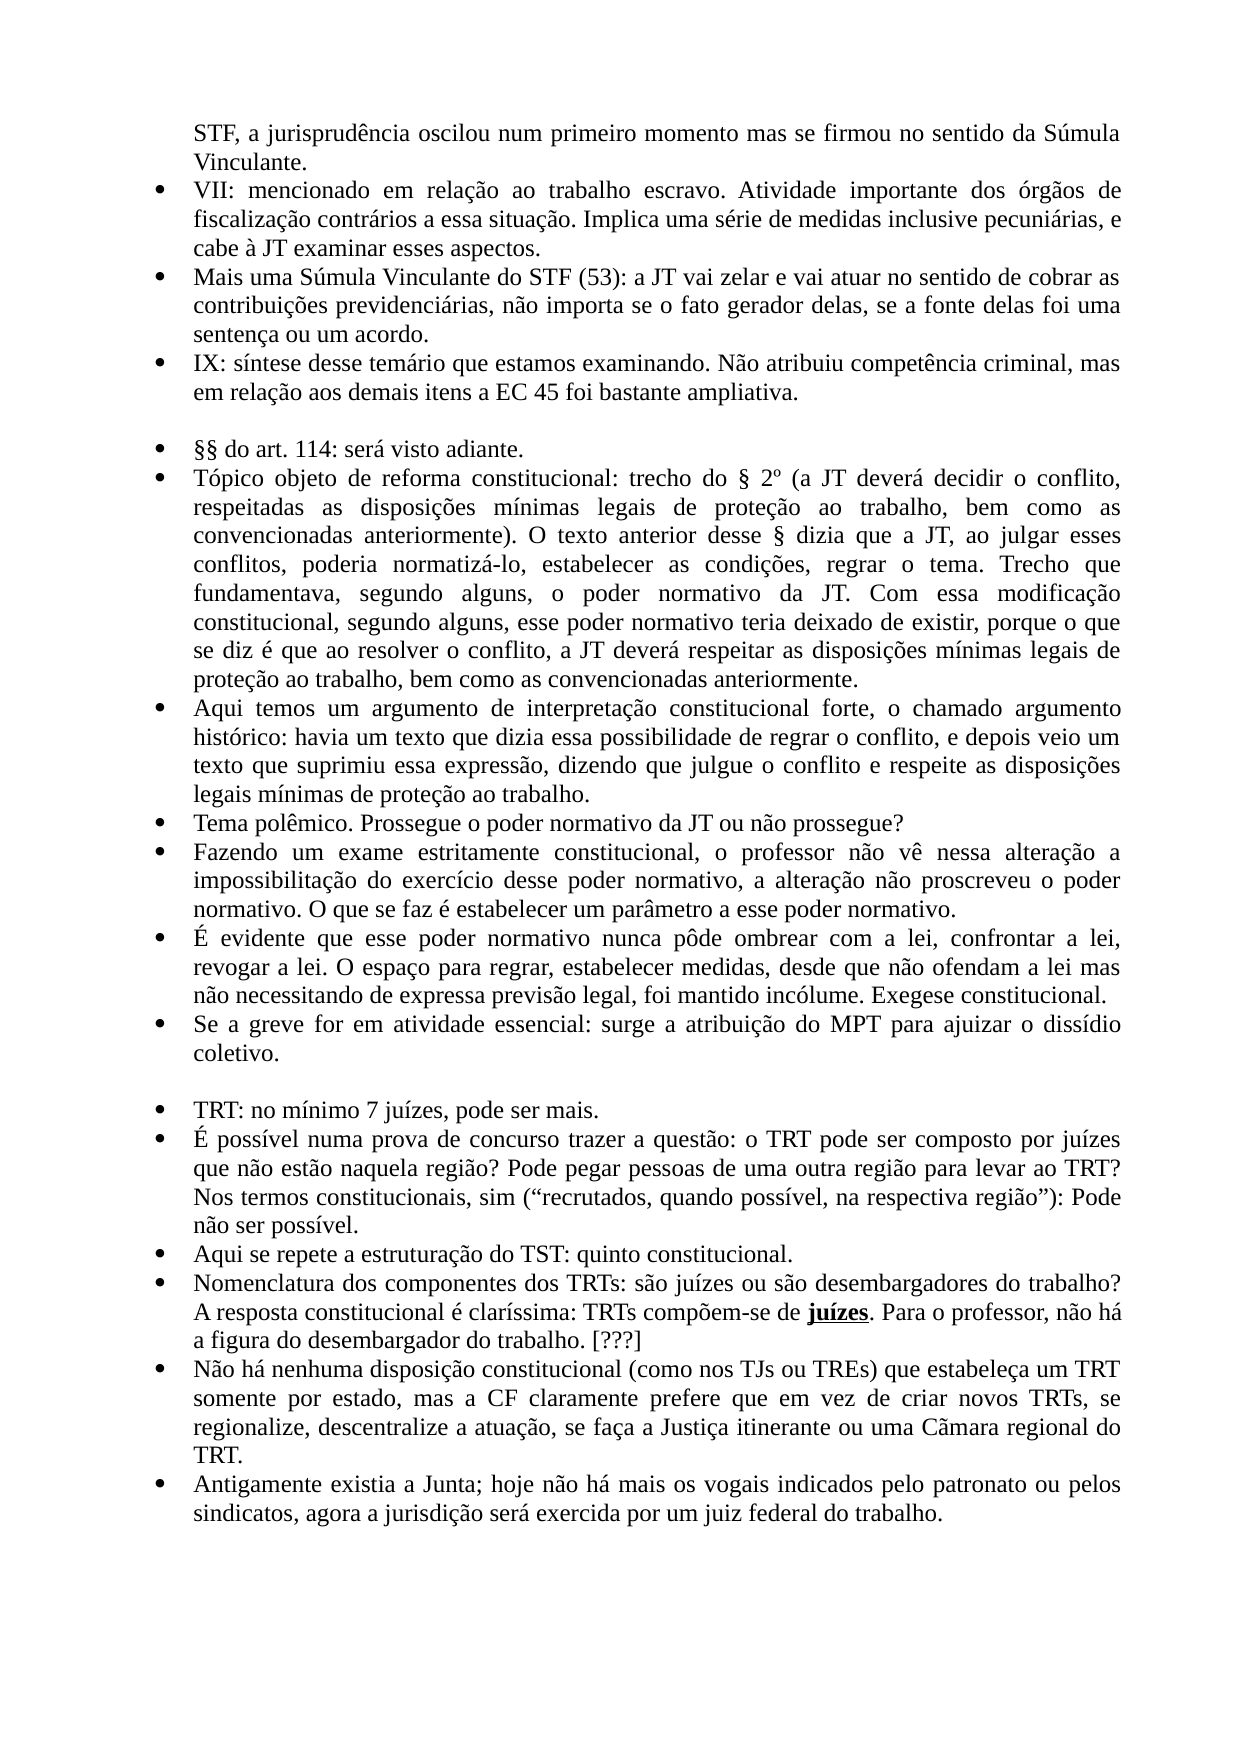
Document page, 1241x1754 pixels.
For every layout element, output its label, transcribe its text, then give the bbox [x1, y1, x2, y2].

list §§ do art. 114: será visto adiante. [156, 434, 1122, 463]
list Não há nenhuma disposição constitucional (como nos TJs ou TREs) que estabeleça um TRT somente por estado, mas a CF claramente prefere que em vez de criar novos TRTs, se regionalize, descentralize a atuação, se faça a Justiça itinerante ou uma Cãmara regional do TRT. [156, 1354, 1122, 1469]
list Aqui se repete a estruturação do TST: quinto constitucional. [156, 1239, 1122, 1268]
list Mais uma Súmula Vinculante do STF (53): a JT vai zelar e vai atuar no sentido de cobrar as contribuições previdenciárias, não importa se o fato gerador delas, se a fonte delas foi uma sentença ou um acordo. [156, 262, 1122, 348]
list Fazendo um exame estritamente constitucional, o professor não vê nessa alteração a impossibilitação do exercício desse poder normativo, a alteração não proscreveu o poder normativo. O que se faz é estabelecer um parâmetro a esse poder normativo. [156, 837, 1122, 923]
list Antigamente existia a Junta; hoje não há mais os vogais indicados pelo patronato ou pelos sindicatos, agora a jurisdição será exercida por um juiz federal do trabalho. [156, 1469, 1122, 1527]
list TRT: no mínimo 7 juízes, pode ser mais. [156, 1096, 1122, 1124]
list IX: síntese desse temário que estamos examinando. Não atribuiu competência criminal, mas em relação aos demais itens a EC 45 foi bastante ampliativa. [156, 348, 1122, 406]
list É evidente que esse poder normativo nunca pôde ombrear com a lei, confrontar a lei, revogar a lei. O espaço para regrar, estabelecer medidas, desde que não ofendam a lei mas não necessitando de expressa previsão legal, foi mantido incólume. Exegese constitucional. [156, 923, 1122, 1009]
list Nomenclatura dos componentes dos TRTs: são juízes ou são desembargadores do trabalho? A resposta constitucional é claríssima: TRTs compõem-se de juízes. Para o professor, não há a figura do desembargador do trabalho. [???] [156, 1268, 1122, 1354]
list É possível numa prova de concurso trazer a questão: o TRT pode ser composto por juízes que não estão naquela região? Pode pegar pessoas de uma outra região para levar ao TRT? Nos termos constitucionais, sim (“recrutados, quando possível, na respectiva região”): Pode não ser possível. [156, 1124, 1122, 1239]
list Tema polêmico. Prossegue o poder normativo da JT ou não prossegue? [156, 808, 1122, 837]
list Se a greve for em atividade essencial: surge a atribuição do MPT para ajuizar o dissídio coletivo. [156, 1009, 1122, 1067]
list STF, a jurisprudência oscilou num primeiro momento mas se firmou no sentido da Súmula Vinculante. [156, 118, 1122, 176]
list VII: mencionado em relação ao trabalho escravo. Atividade importante dos órgãos de fiscalização contrários a essa situação. Implica uma série de medidas inclusive pecuniárias, e cabe à JT examinar esses aspectos. [156, 176, 1122, 262]
list Tópico objeto de reforma constitucional: trecho do § 2º (a JT deverá decidir o conflito, respeitadas as disposições mínimas legais de proteção ao trabalho, bem como as convencionadas anteriormente). O texto anterior desse § dizia que a JT, ao julgar esses conflitos, poderia normatizá-lo, estabelecer as condições, regrar o tema. Trecho que fundamentava, segundo alguns, o poder normativo da JT. Com essa modificação constitucional, segundo alguns, esse poder normativo teria deixado de existir, porque o que se diz é que ao resolver o conflito, a JT deverá respeitar as disposições mínimas legais de proteção ao trabalho, bem como as convencionadas anteriormente. [156, 463, 1122, 693]
list Aqui temos um argumento de interpretação constitucional forte, o chamado argumento histórico: havia um texto que dizia essa possibilidade de regrar o conflito, e depois veio um texto que suprimiu essa expressão, dizendo que julgue o conflito e respeite as disposições legais mínimas de proteção ao trabalho. [156, 693, 1122, 808]
